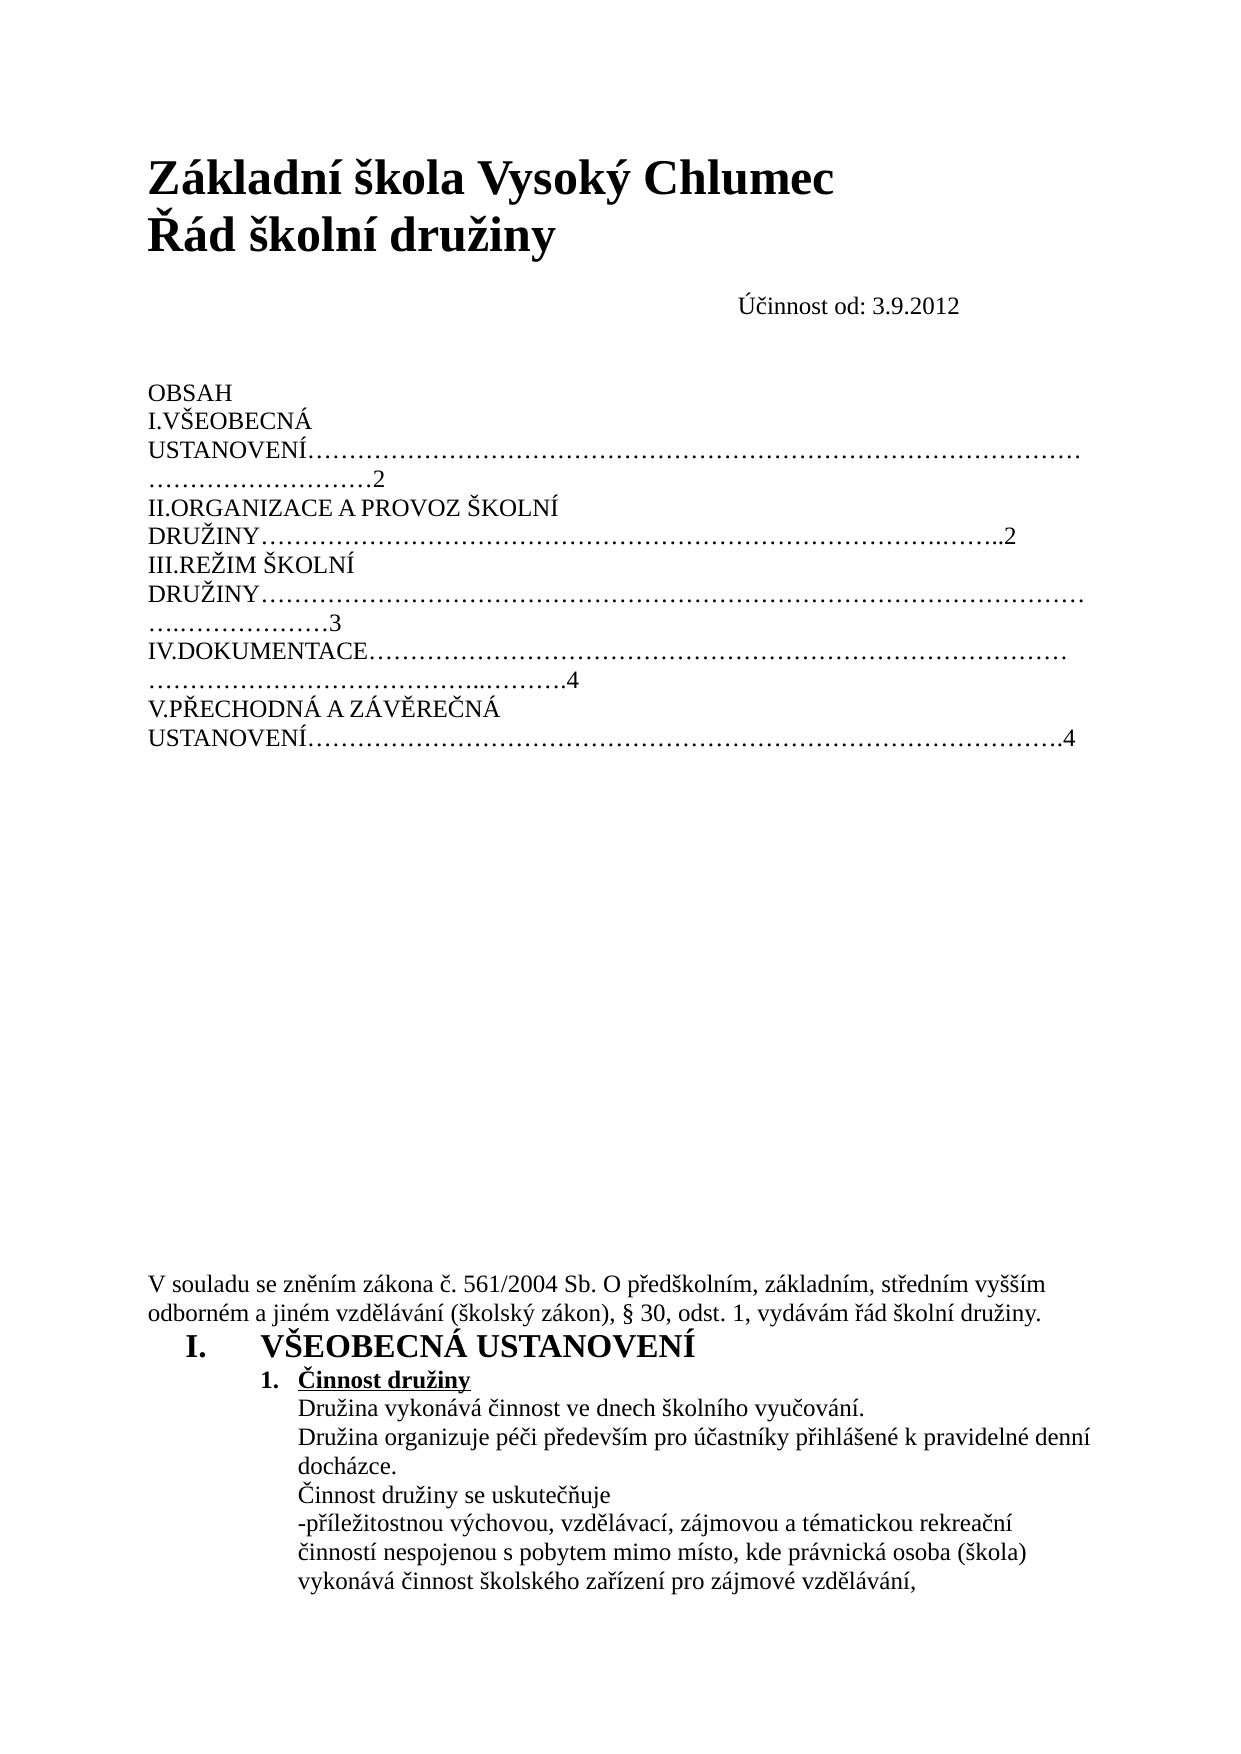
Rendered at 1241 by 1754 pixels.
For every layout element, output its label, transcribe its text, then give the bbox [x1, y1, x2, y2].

list Družina organizuje péči především pro účastníky přihlášené k pravidelné denní docházce. [298, 1422, 1093, 1480]
list Činnost družiny [260, 1365, 1093, 1393]
text II.ORGANIZACE A PROVOZ ŠKOLNÍ DRUŽINY……………………………………………………………………….……..2 [148, 493, 1093, 550]
list -příležitostnou výchovou, vzdělávací, zájmovou a tématickou rekreační činností nespojenou s pobytem mimo místo, kde právnická osoba (škola) vykonává činnost školského zařízení pro zájmové vzdělávání, [298, 1508, 1093, 1595]
text Základní škola Vysoký Chlumec [148, 148, 1093, 205]
list Činnost družiny se uskutečňuje [298, 1480, 1093, 1508]
text V.PŘECHODNÁ A ZÁVĚREČNÁ USTANOVENÍ……………………………………………………………………………….4 [148, 694, 1093, 751]
text V souladu se zněním zákona č. 561/2004 Sb. O předškolním, základním, středním vyšším odborném a jiném vzdělávání (školský zákon), § 30, odst. 1, vydávám řád školní družiny. [148, 1269, 1093, 1326]
list Družina vykonává činnost ve dnech školního vyučování. [298, 1393, 1093, 1422]
text Účinnost od: 3.9.2012 [148, 291, 1093, 320]
list VŠEOBECNÁ USTANOVENÍ [185, 1326, 1093, 1365]
text III.REŽIM ŠKOLNÍ DRUŽINY………………………………………………………………………………………….………………3 [148, 550, 1093, 636]
text IV.DOKUMENTACE……………………………………………………………………………………………………………..……….4 [148, 636, 1093, 694]
text I.VŠEOBECNÁ USTANOVENÍ…………………………………………………………………………………………………………2 [148, 406, 1093, 493]
text OBSAH [148, 378, 1093, 406]
text Řád školní družiny [148, 205, 1093, 263]
